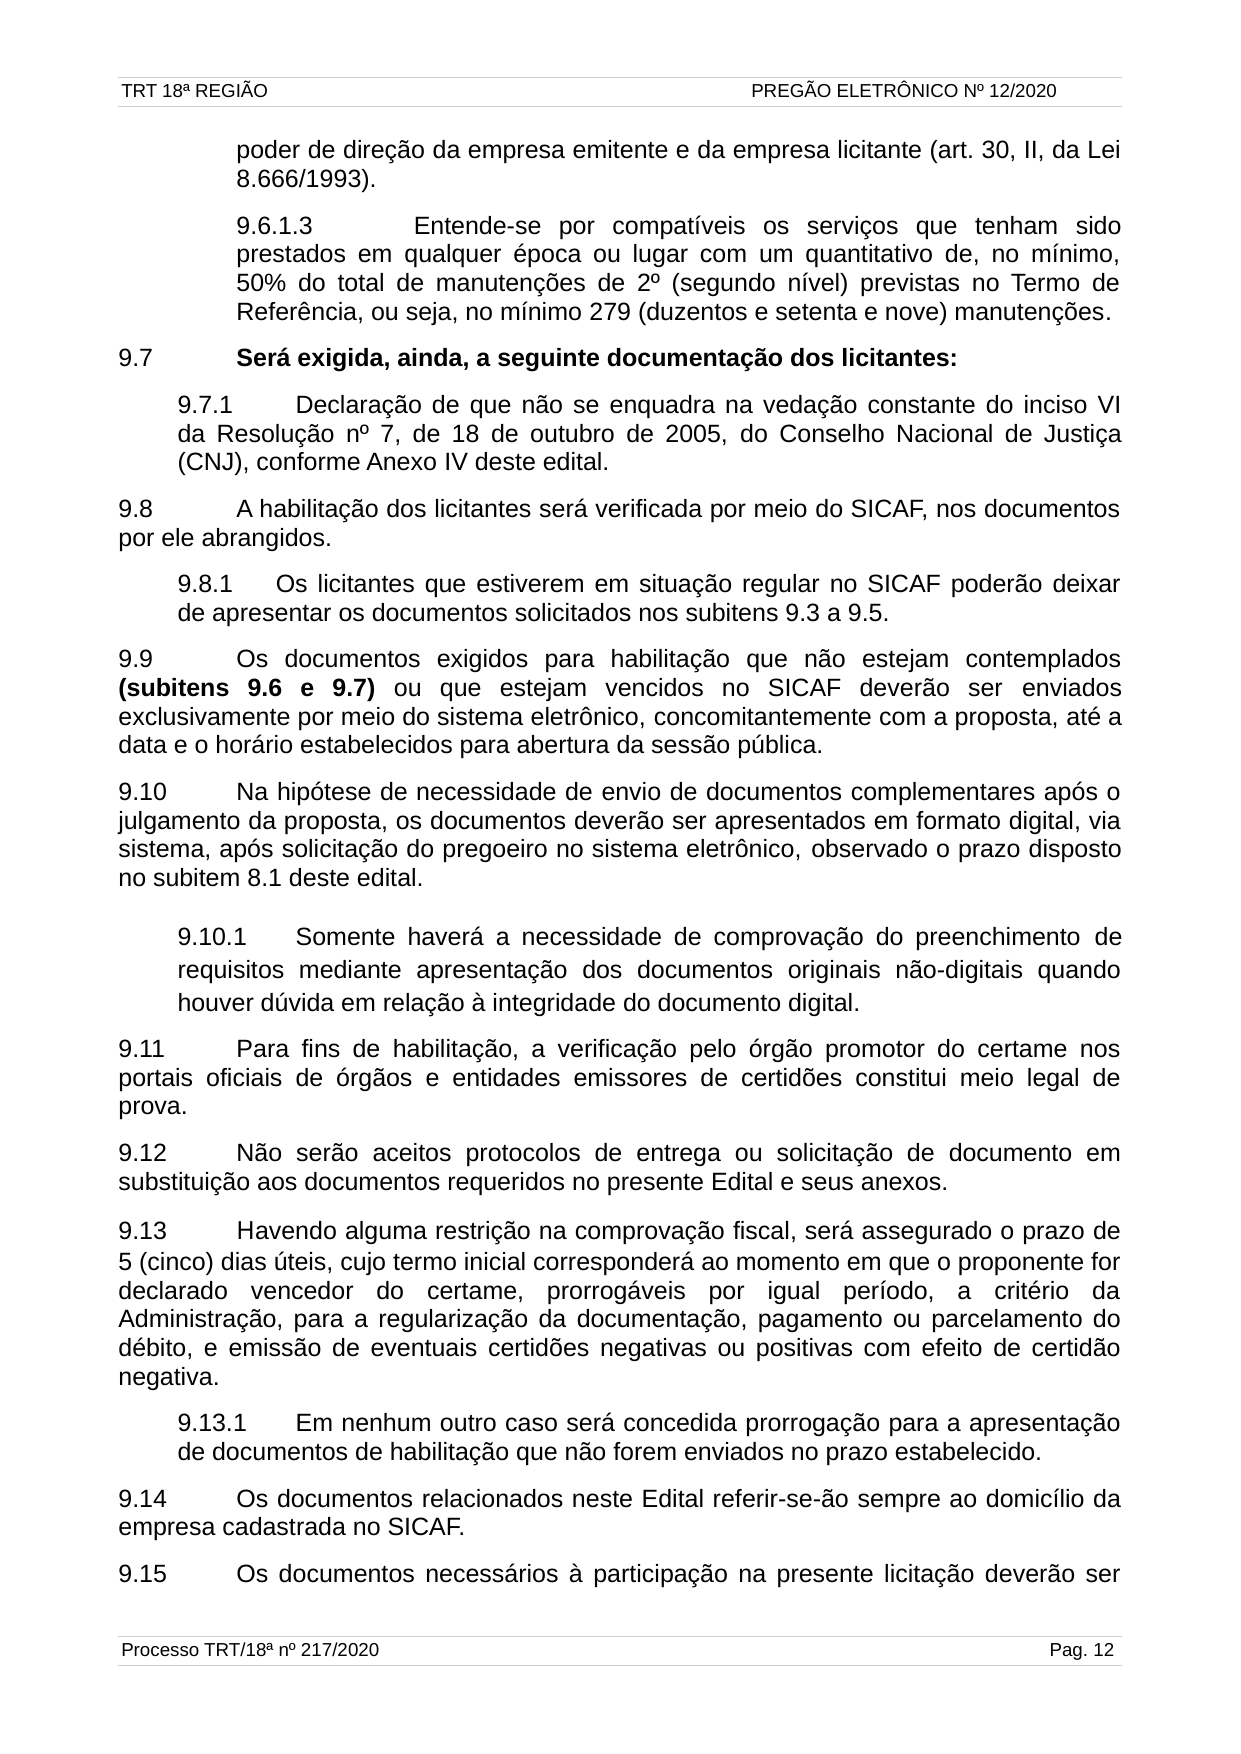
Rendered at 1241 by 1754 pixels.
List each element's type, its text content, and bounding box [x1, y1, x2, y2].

text 9.8 A habilitação dos licitantes será verificada por meio do SICAF, nos documentos por ele abrangidos. [118, 494, 1122, 551]
list 9.7 Será exigida, ainda, a seguinte documentação dos licitantes: [118, 343, 1122, 372]
list 9.10.1 Somente haverá a necessidade de comprovação do preenchimento de requisitos mediante apresentação dos documentos originais não-digitais quando houver dúvida em relação à integridade do documento digital. [177, 922, 1122, 1017]
text 9.10 Na hipótese de necessidade de envio de documentos complementares após o julgamento da proposta, os documentos deverão ser apresentados em formato digital, via sistema, após solicitação do pregoeiro no sistema eletrônico, observado o prazo disposto no subitem 8.1 deste edital. [118, 777, 1122, 892]
list 9.7.1 Declaração de que não se enquadra na vedação constante do inciso VI da Resolução nº 7, de 18 de outubro de 2005, do Conselho Nacional de Justiça (CNJ), conforme Anexo IV deste edital. [177, 390, 1122, 476]
list poder de direção da empresa emitente e da empresa licitante (art. 30, II, da Lei 8.666/1993). [236, 136, 1122, 193]
text 9.12 Não serão aceitos protocolos de entrega ou solicitação de documento em substituição aos documentos requeridos no presente Edital e seus anexos. [118, 1138, 1122, 1195]
text 9.13 Havendo alguma restrição na comprovação fiscal, será assegurado o prazo de 5 (cinco) dias úteis, cujo termo inicial corresponderá ao momento em que o proponente for declarado vencedor do certame, prorrogáveis por igual período, a critério da Administração, para a regularização da documentação, pagamento ou parcelamento do débito, e emissão de eventuais certidões negativas ou positivas com efeito de certidão negativa. [118, 1213, 1122, 1391]
text 9.11 Para fins de habilitação, a verificação pelo órgão promotor do certame nos portais oficiais de órgãos e entidades emissores de certidões constitui meio legal de prova. [118, 1034, 1122, 1120]
text 9.13.1 Em nenhum outro caso será concedida prorrogação para a apresentação de documentos de habilitação que não forem enviados no prazo estabelecido. [177, 1408, 1122, 1466]
text 9.15 Os documentos necessários à participação na presente licitação deverão ser [118, 1559, 1122, 1588]
text 9.14 Os documentos relacionados neste Edital referir-se-ão sempre ao domicílio da empresa cadastrada no SICAF. [118, 1484, 1122, 1541]
list 9.6.1.3 Entende-se por compatíveis os serviços que tenham sido prestados em qualquer época ou lugar com um quantitativo de, no mínimo, 50% do total de manutenções de 2º (segundo nível) previstas no Termo de Referência, ou seja, no mínimo 279 (duzentos e setenta e nove) manutenções. [236, 211, 1122, 326]
text 9.9 Os documentos exigidos para habilitação que não estejam contemplados (subitens 9.6 e 9.7) ou que estejam vencidos no SICAF deverão ser enviados exclusivamente por meio do sistema eletrônico, concomitantemente com a proposta, até a data e o horário estabelecidos para abertura da sessão pública. [118, 644, 1122, 759]
text 9.8.1 Os licitantes que estiverem em situação regular no SICAF poderão deixar de apresentar os documentos solicitados nos subitens 9.3 a 9.5. [177, 569, 1122, 627]
